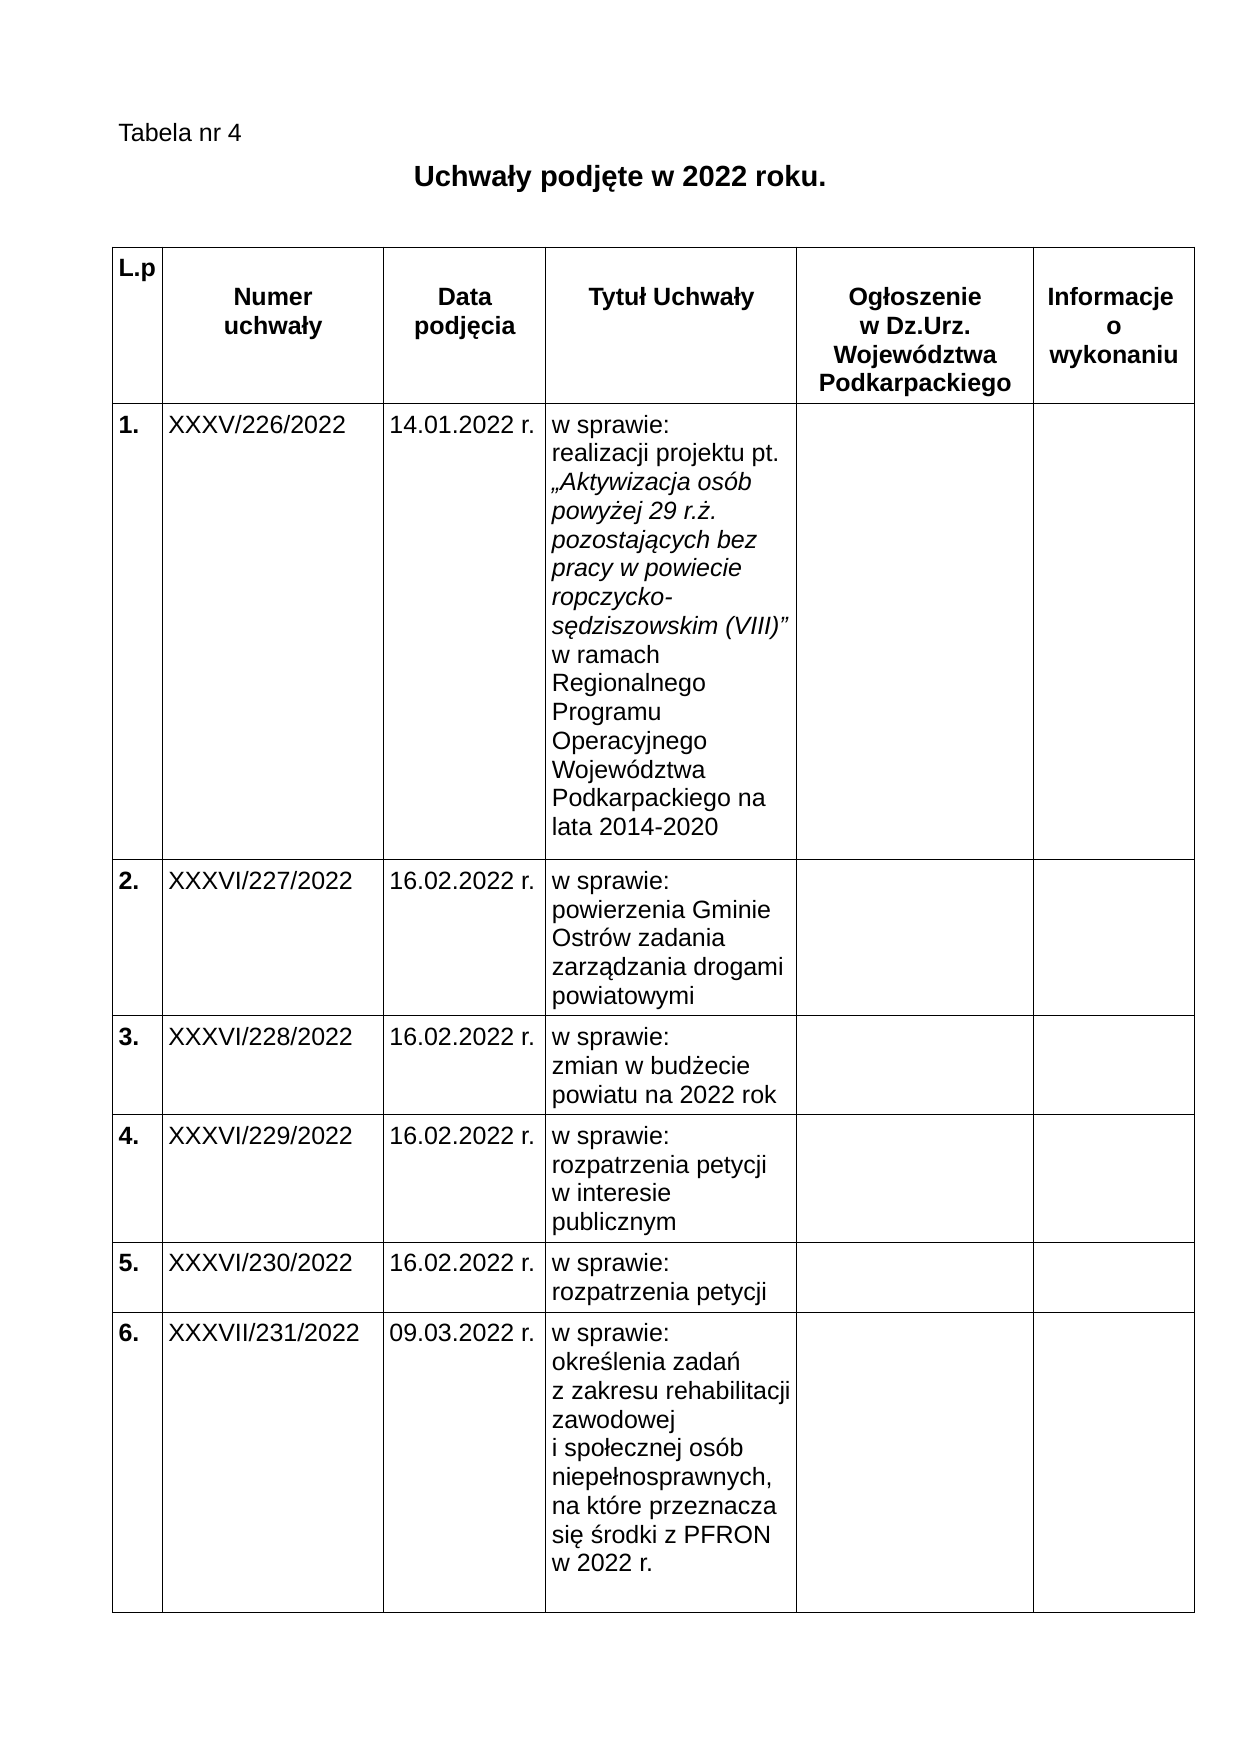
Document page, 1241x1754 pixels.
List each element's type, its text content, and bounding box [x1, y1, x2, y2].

table_cell 14.01.2022 r. [384, 404, 545, 859]
table_cell [1034, 404, 1194, 859]
table_cell 3. [113, 1016, 162, 1114]
table_cell w sprawie: realizacji projektu pt. „Aktywizacja osób powyżej 29 r.ż. pozostających bez pracy w powiecie ropczycko-sędziszowskim (VIII)” w ramach Regionalnego Programu Operacyjnego Województwa Podkarpackiego na lata 2014-2020 [546, 404, 796, 859]
table_cell 2. [113, 860, 162, 1015]
table_cell XXXVII/231/2022 [163, 1313, 383, 1612]
table_cell [797, 1243, 1033, 1312]
table_cell 09.03.2022 r. [384, 1313, 545, 1612]
table_cell 16.02.2022 r. [384, 1016, 545, 1114]
table_cell [1034, 1016, 1194, 1114]
table_cell [797, 1016, 1033, 1114]
table_cell [1034, 1243, 1194, 1312]
table_cell 4. [113, 1115, 162, 1242]
table_cell 6. [113, 1313, 162, 1612]
table_cell [1034, 1313, 1194, 1612]
table_cell [797, 1115, 1033, 1242]
table_cell [1034, 860, 1194, 1015]
table_cell 5. [113, 1243, 162, 1312]
table_cell 16.02.2022 r. [384, 860, 545, 1015]
table_cell w sprawie: określenia zadań z zakresu rehabilitacji zawodowej i społecznej osób niepełnosprawnych, na które przeznacza się środki z PFRON w 2022 r. [546, 1313, 796, 1612]
text Uchwały podjęte w 2022 roku. [118, 159, 1122, 193]
table_cell [797, 860, 1033, 1015]
table_cell w sprawie: rozpatrzenia petycji [546, 1243, 796, 1312]
table_cell XXXVI/229/2022 [163, 1115, 383, 1242]
table_cell [797, 404, 1033, 859]
table_header Numer uchwały [163, 248, 383, 403]
table_cell XXXVI/230/2022 [163, 1243, 383, 1312]
table_cell 1. [113, 404, 162, 859]
table_cell [1034, 1115, 1194, 1242]
table_cell XXXVI/228/2022 [163, 1016, 383, 1114]
table_cell XXXV/226/2022 [163, 404, 383, 859]
text Tabela nr 4 [118, 118, 1122, 147]
table_cell XXXVI/227/2022 [163, 860, 383, 1015]
table_header Ogłoszenie w Dz.Urz. Województwa Podkarpackiego [797, 248, 1033, 403]
table_cell w sprawie: powierzenia Gminie Ostrów zadania zarządzania drogami powiatowymi [546, 860, 796, 1015]
table_header L.p [113, 248, 162, 403]
table_cell 16.02.2022 r. [384, 1243, 545, 1312]
table_header Informacje o wykonaniu [1034, 248, 1194, 403]
table_header Tytuł Uchwały [546, 248, 796, 403]
table_cell w sprawie: zmian w budżecie powiatu na 2022 rok [546, 1016, 796, 1114]
table_cell w sprawie: rozpatrzenia petycji w interesie publicznym [546, 1115, 796, 1242]
table_header Data podjęcia [384, 248, 545, 403]
table_cell 16.02.2022 r. [384, 1115, 545, 1242]
table_cell [797, 1313, 1033, 1612]
